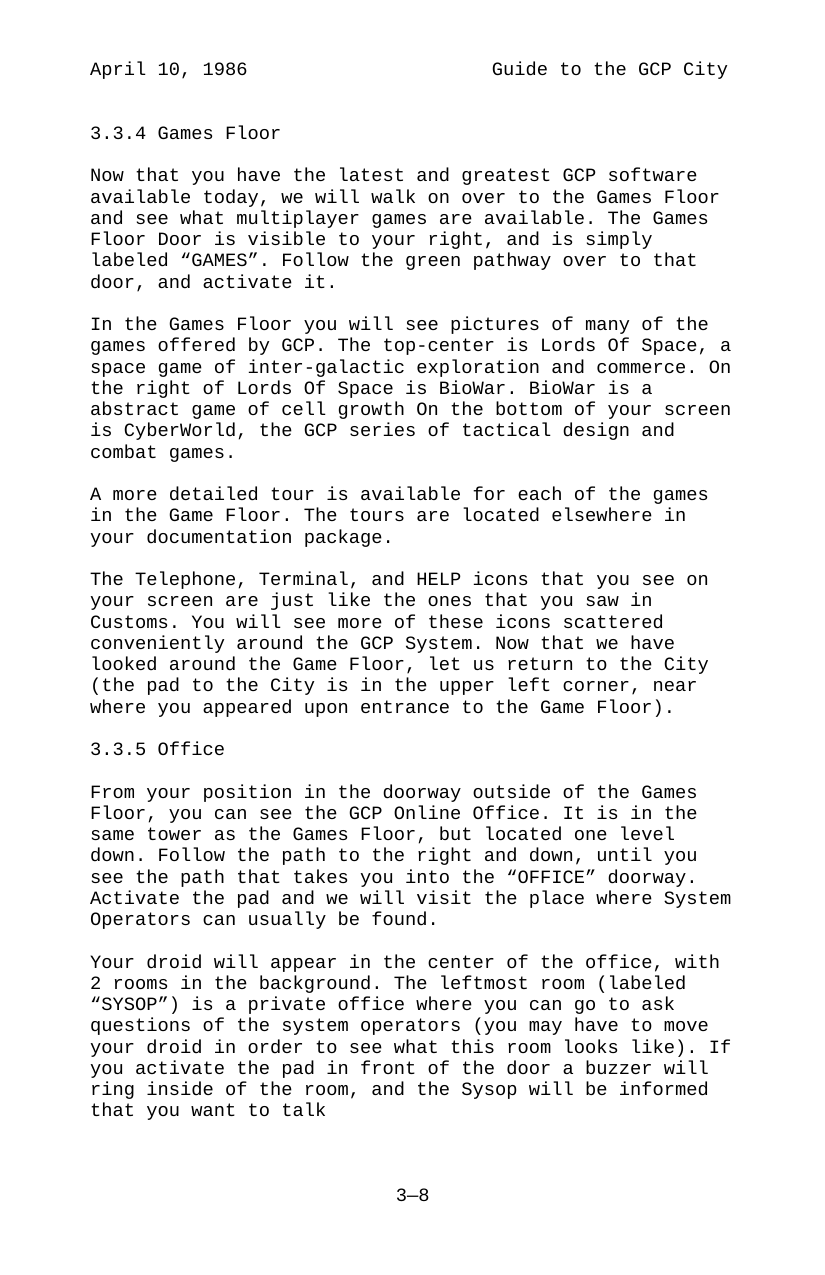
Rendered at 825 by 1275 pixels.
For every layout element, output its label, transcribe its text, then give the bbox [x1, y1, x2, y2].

text 3.3.5 Office [90, 740, 735, 761]
text A more detailed tour is available for each of the games in the Game Floor. The tours are located else­where in your documentation package. [90, 485, 735, 549]
text From your position in the doorway outside of the Games Floor, you can see the GCP Online Office. It is in the same tower as the Games Floor, but located one level down. Follow the path to the right and down, until you see the path that takes you into the “OFFICE” doorway. Activate the pad and we will visit the place where System Operators can usually be found. [90, 782, 735, 931]
text The Telephone, Terminal, and HELP icons that you see on your screen are just like the ones that you saw in Customs. You will see more of these icons scattered conveniently around the GCP System. Now that we have looked around the Game Floor, let us return to the City (the pad to the City is in the upper left corner, near where you appeared upon entrance to the Game Floor). [90, 570, 735, 719]
text Your droid will appear in the center of the office, with 2 rooms in the background. The leftmost room (labeled “SYSOP”) is a private office where you can go to ask questions of the system operators (you may have to move your droid in order to see what this room looks like). If you activate the pad in front of the door a buzzer will ring inside of the room, and the Sysop will be informed that you want to talk [90, 952, 735, 1122]
text Now that you have the latest and greatest GCP software available today, we will walk on over to the Games Floor and see what multiplayer games are avail­able. The Games Floor Door is visible to your right, and is simply labeled “GAMES”. Follow the green pathway over to that door, and activate it. [90, 166, 735, 294]
text 3—8 [90, 1186, 735, 1207]
text In the Games Floor you will see pictures of many of the games offered by GCP. The top-center is Lords Of Space, a space game of inter-galactic exploration and commerce. On the right of Lords Of Space is BioWar. BioWar is a abstract game of cell growth On the bot­tom of your screen is CyberWorld, the GCP series of tactical design and combat games. [90, 315, 735, 464]
text April 10, 1986 Guide to the GCP City [90, 60, 735, 81]
text 3.3.4 Games Floor [90, 124, 735, 145]
